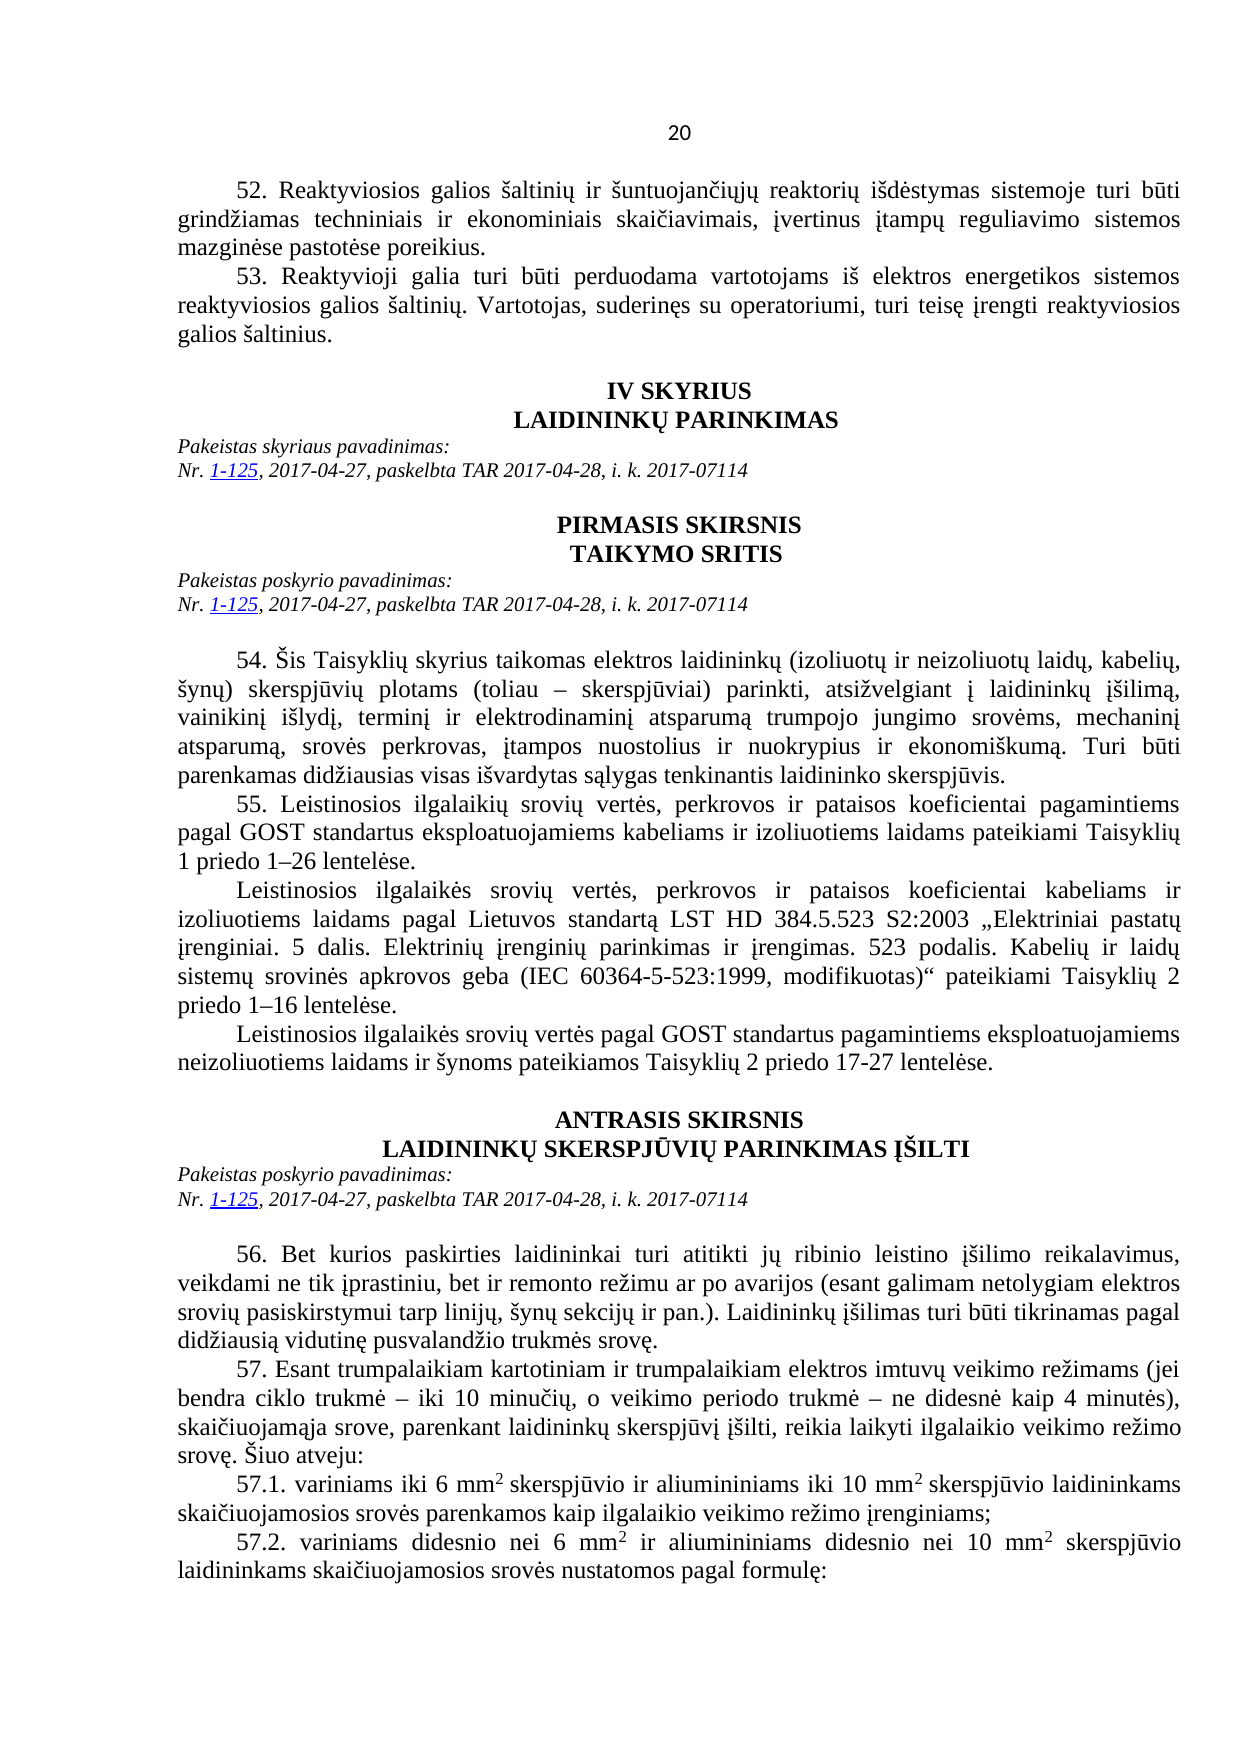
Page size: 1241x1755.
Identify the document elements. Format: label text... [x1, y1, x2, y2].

text 57. Esant trumpalaikiam kartotiniam ir trumpalaikiam elektros imtuvų veikimo režimams (jei bendra ciklo trukmė – iki 10 minučių, o veikimo periodo trukmė – ne didesnė kaip 4 minutės), skaičiuojamąja srove, parenkant laidininkų skerspjūvį įšilti, reikia laikyti ilgalaikio veikimo režimo srovę. Šiuo atveju: [177, 1354, 1181, 1469]
text Pakeistas skyriaus pavadinimas: [177, 434, 1181, 458]
text LAIDININKŲ PARINKIMAS [177, 405, 1181, 434]
text 57.1. variniams iki 6 mm2 skerspjūvio ir aliumininiams iki 10 mm2 skerspjūvio laidininkams skaičiuojamosios srovės parenkamos kaip ilgalaikio veikimo režimo įrenginiams; [177, 1469, 1181, 1527]
text Leistinosios ilgalaikės srovių vertės pagal GOST standartus pagamintiems eksploatuojamiems neizoliuotiems laidams ir šynoms pateikiamos Taisyklių 2 priedo 17‑27 lentelėse. [177, 1019, 1181, 1076]
text 53. Reaktyvioji galia turi būti perduodama vartotojams iš elektros energetikos sistemos reaktyviosios galios šaltinių. Vartotojas, suderinęs su operatoriumi, turi teisę įrengti reaktyviosios galios šaltinius. [177, 261, 1181, 347]
text Nr. 1-125, 2017-04-27, paskelbta TAR 2017-04-28, i. k. 2017-07114 [177, 458, 1181, 482]
text Pakeistas poskyrio pavadinimas: [177, 1162, 1181, 1186]
subtitle LAIDININKŲ SKERSPJŪVIŲ PARINKIMAS ĮŠILTI [177, 1134, 1181, 1162]
text Nr. 1-125, 2017-04-27, paskelbta TAR 2017-04-28, i. k. 2017-07114 [177, 1186, 1181, 1211]
text TAIKYMO SRITIS [177, 539, 1181, 568]
text 56. Bet kurios paskirties laidininkai turi atitikti jų ribinio leistino įšilimo reikalavimus, veikdami ne tik įprastiniu, bet ir remonto režimu ar po avarijos (esant galimam netolygiam elektros srovių pasiskirstymui tarp linijų, šynų sekcijų ir pan.). Laidininkų įšilimas turi būti tikrinamas pagal didžiausią vidutinę pusvalandžio trukmės srovę. [177, 1239, 1181, 1354]
text 55. Leistinosios ilgalaikių srovių vertės, perkrovos ir pataisos koeficientai pagamintiems pagal GOST standartus eksploatuojamiems kabeliams ir izoliuotiems laidams pateikiami Taisyklių 1 priedo 1–26 lentelėse. [177, 789, 1181, 875]
text 54. Šis Taisyklių skyrius taikomas elektros laidininkų (izoliuotų ir neizoliuotų laidų, kabelių, šynų) skerspjūvių plotams (toliau – skerspjūviai) parinkti, atsižvelgiant į laidininkų įšilimą, vainikinį išlydį, terminį ir elektrodinaminį atsparumą trumpojo jungimo srovėms, mechaninį atsparumą, srovės perkrovas, įtampos nuostolius ir nuokrypius ir ekonomiškumą. Turi būti parenkamas didžiausias visas išvardytas sąlygas tenkinantis laidininko skerspjūvis. [177, 645, 1181, 789]
text PIRMASIS SKIRSNIS [177, 511, 1181, 539]
text Pakeistas poskyrio pavadinimas: [177, 568, 1181, 592]
subtitle ANTRASIS SKIRSNIS [177, 1105, 1181, 1134]
text Leistinosios ilgalaikės srovių vertės, perkrovos ir pataisos koeficientai kabeliams ir izoliuotiems laidams pagal Lietuvos standartą LST HD 384.5.523 S2:2003 „Elektriniai pastatų įrenginiai. 5 dalis. Elektrinių įrenginių parinkimas ir įrengimas. 523 podalis. Kabelių ir laidų sistemų srovinės apkrovos geba (IEC 60364-5-523:1999, modifikuotas)“ pateikiami Taisyklių 2 priedo 1–16 lentelėse. [177, 875, 1181, 1019]
text Nr. 1-125, 2017-04-27, paskelbta TAR 2017-04-28, i. k. 2017-07114 [177, 592, 1181, 616]
text 52. Reaktyviosios galios šaltinių ir šuntuojančiųjų reaktorių išdėstymas sistemoje turi būti grindžiamas techniniais ir ekonominiais skaičiavimais, įvertinus įtampų reguliavimo sistemos mazginėse pastotėse poreikius. [177, 175, 1181, 261]
text 57.2. variniams didesnio nei 6 mm2 ir aliumininiams didesnio nei 10 mm2 skerspjūvio laidininkams skaičiuojamosios srovės nustatomos pagal formulę: [177, 1527, 1181, 1584]
text IV SKYRIUS [177, 376, 1181, 405]
